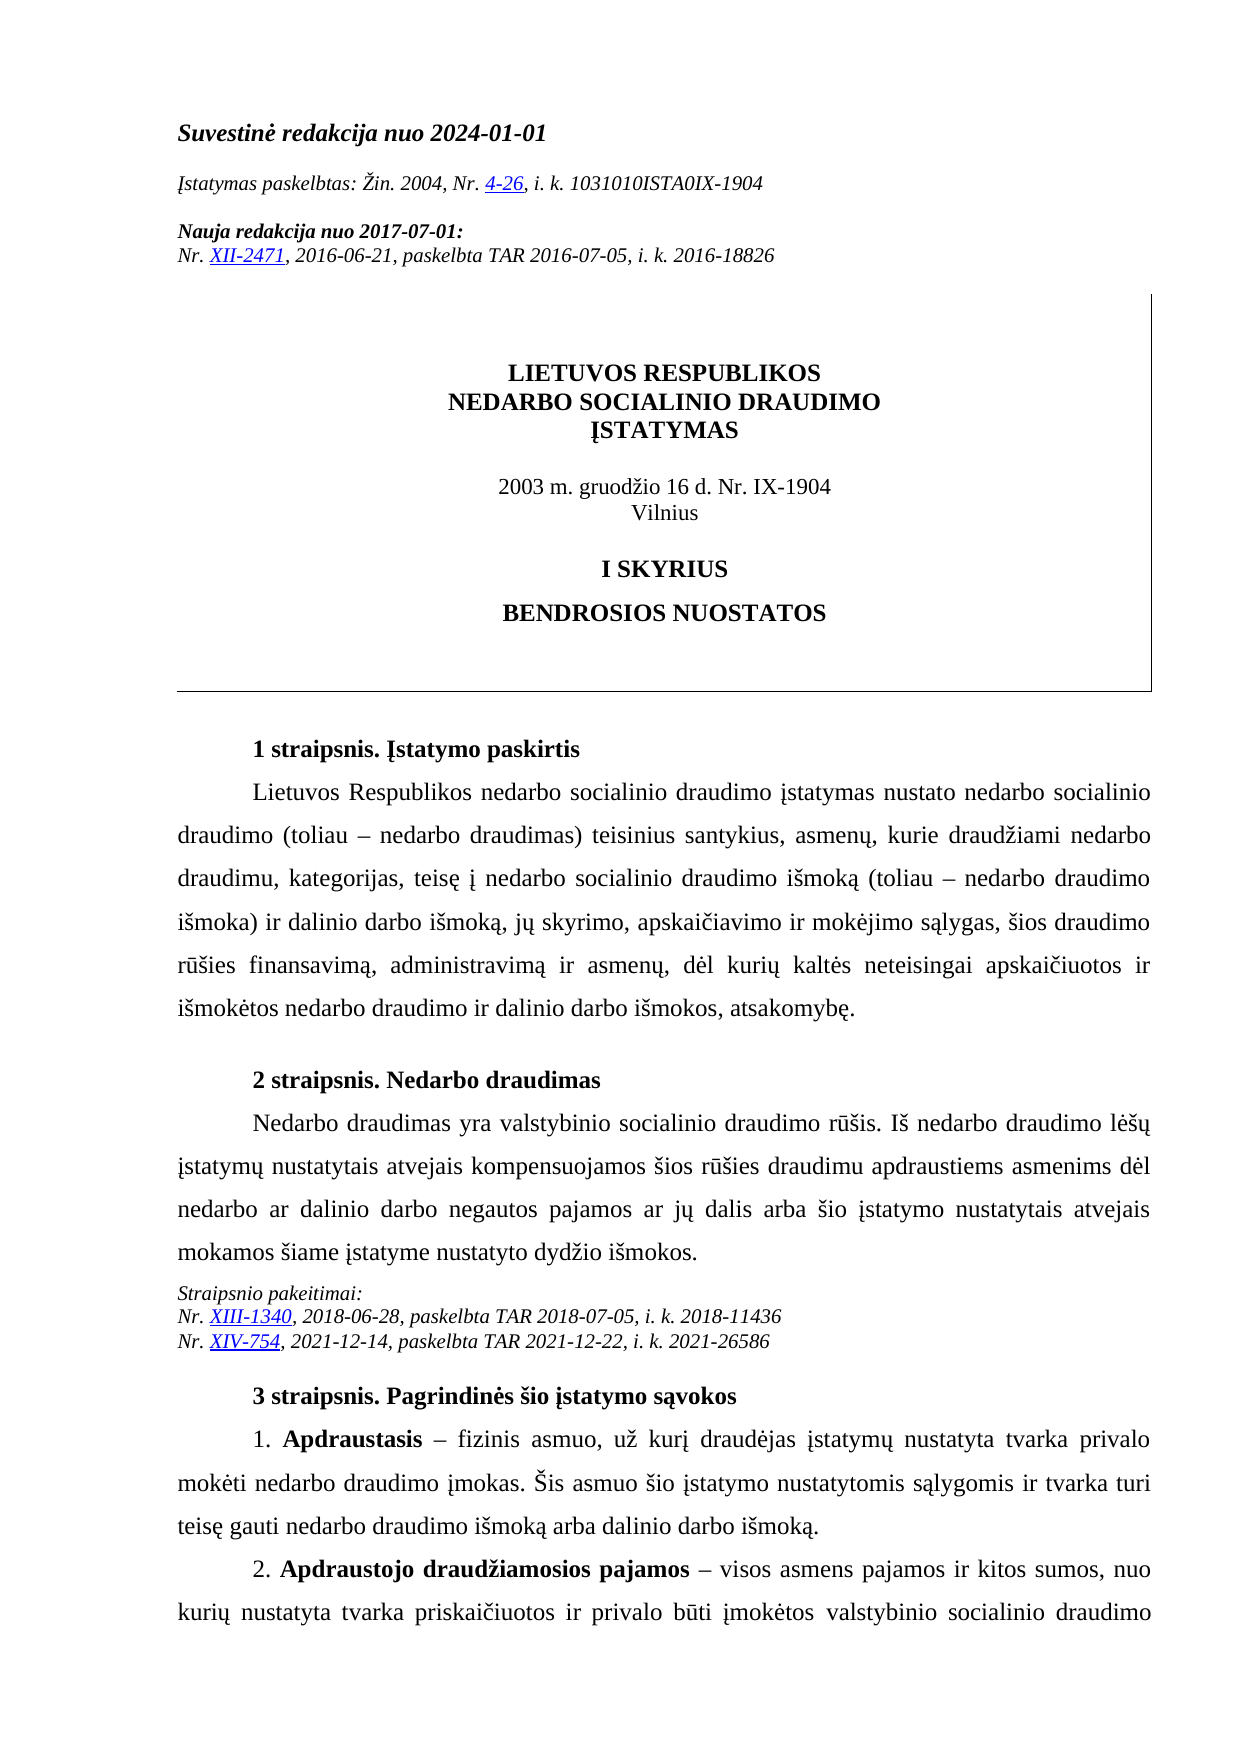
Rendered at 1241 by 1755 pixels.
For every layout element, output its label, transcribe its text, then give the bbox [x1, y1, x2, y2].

text 2 straipsnis. Nedarbo draudimas [177, 1065, 1152, 1093]
text Straipsnio pakeitimai: [177, 1280, 1152, 1304]
text Suvestinė redakcija nuo 2024-01-01 [177, 118, 1152, 147]
text Nauja redakcija nuo 2017-07-01: [177, 219, 1152, 243]
text Nr. XIV-754, 2021-12-14, paskelbta TAR 2021-12-22, i. k. 2021-26586 [177, 1328, 1152, 1353]
text Nr. XII-2471, 2016-06-21, paskelbta TAR 2016-07-05, i. k. 2016-18826 [177, 243, 1152, 267]
text Įstatymas paskelbtas: Žin. 2004, Nr. 4-26, i. k. 1031010ISTA0IX-1904 [177, 171, 1152, 195]
text LIETUVOS RESPUBLIKOS NEDARBO SOCIALINIO DRAUDIMO ĮSTATYMAS [177, 293, 1152, 444]
text BENDROSIOS NUOSTATOS [177, 533, 1152, 691]
text Vilnius [177, 499, 1151, 526]
text 3 straipsnis. Pagrindinės šio įstatymo sąvokos [177, 1381, 1152, 1410]
text 2. Apdraustojo draudžiamosios pajamos – visos asmens pajamos ir kitos sumos, nuo kurių nustatyta tvarka priskaičiuotos ir privalo būti įmokėtos valstybinio socialinio draudimo [177, 1554, 1152, 1626]
text Nedarbo draudimas yra valstybinio socialinio draudimo rūšis. Iš nedarbo draudimo lėšų įstatymų nustatytais atvejais kompensuojamos šios rūšies draudimu apdraustiems asmenims dėl nedarbo ar dalinio darbo negautos pajamos ar jų dalis arba šio įstatymo nustatytais atvejais mokamos šiame įstatyme nustatyto dydžio išmokos. [177, 1108, 1152, 1266]
text Nr. XIII-1340, 2018-06-28, paskelbta TAR 2018-07-05, i. k. 2018-11436 [177, 1304, 1152, 1328]
text 1. Apdraustasis – fizinis asmuo, už kurį draudėjas įstatymų nustatyta tvarka privalo mokėti nedarbo draudimo įmokas. Šis asmuo šio įstatymo nustatytomis sąlygomis ir tvarka turi teisę gauti nedarbo draudimo išmoką arba dalinio darbo išmoką. [177, 1424, 1152, 1539]
text 2003 m. gruodžio 16 d. Nr. IX-1904 [177, 473, 1151, 499]
text 1 straipsnis. Įstatymo paskirtis [177, 734, 1152, 763]
text Lietuvos Respublikos nedarbo socialinio draudimo įstatymas nustato nedarbo socialinio draudimo (toliau – nedarbo draudimas) teisinius santykius, asmenų, kurie draudžiami nedarbo draudimu, kategorijas, teisę į nedarbo socialinio draudimo išmoką (toliau – nedarbo draudimo išmoka) ir dalinio darbo išmoką, jų skyrimo, apskaičiavimo ir mokėjimo sąlygas, šios draudimo rūšies finansavimą, administravimą ir asmenų, dėl kurių kaltės neteisingai apskaičiuotos ir išmokėtos nedarbo draudimo ir dalinio darbo išmokos, atsakomybę. [177, 777, 1152, 1022]
